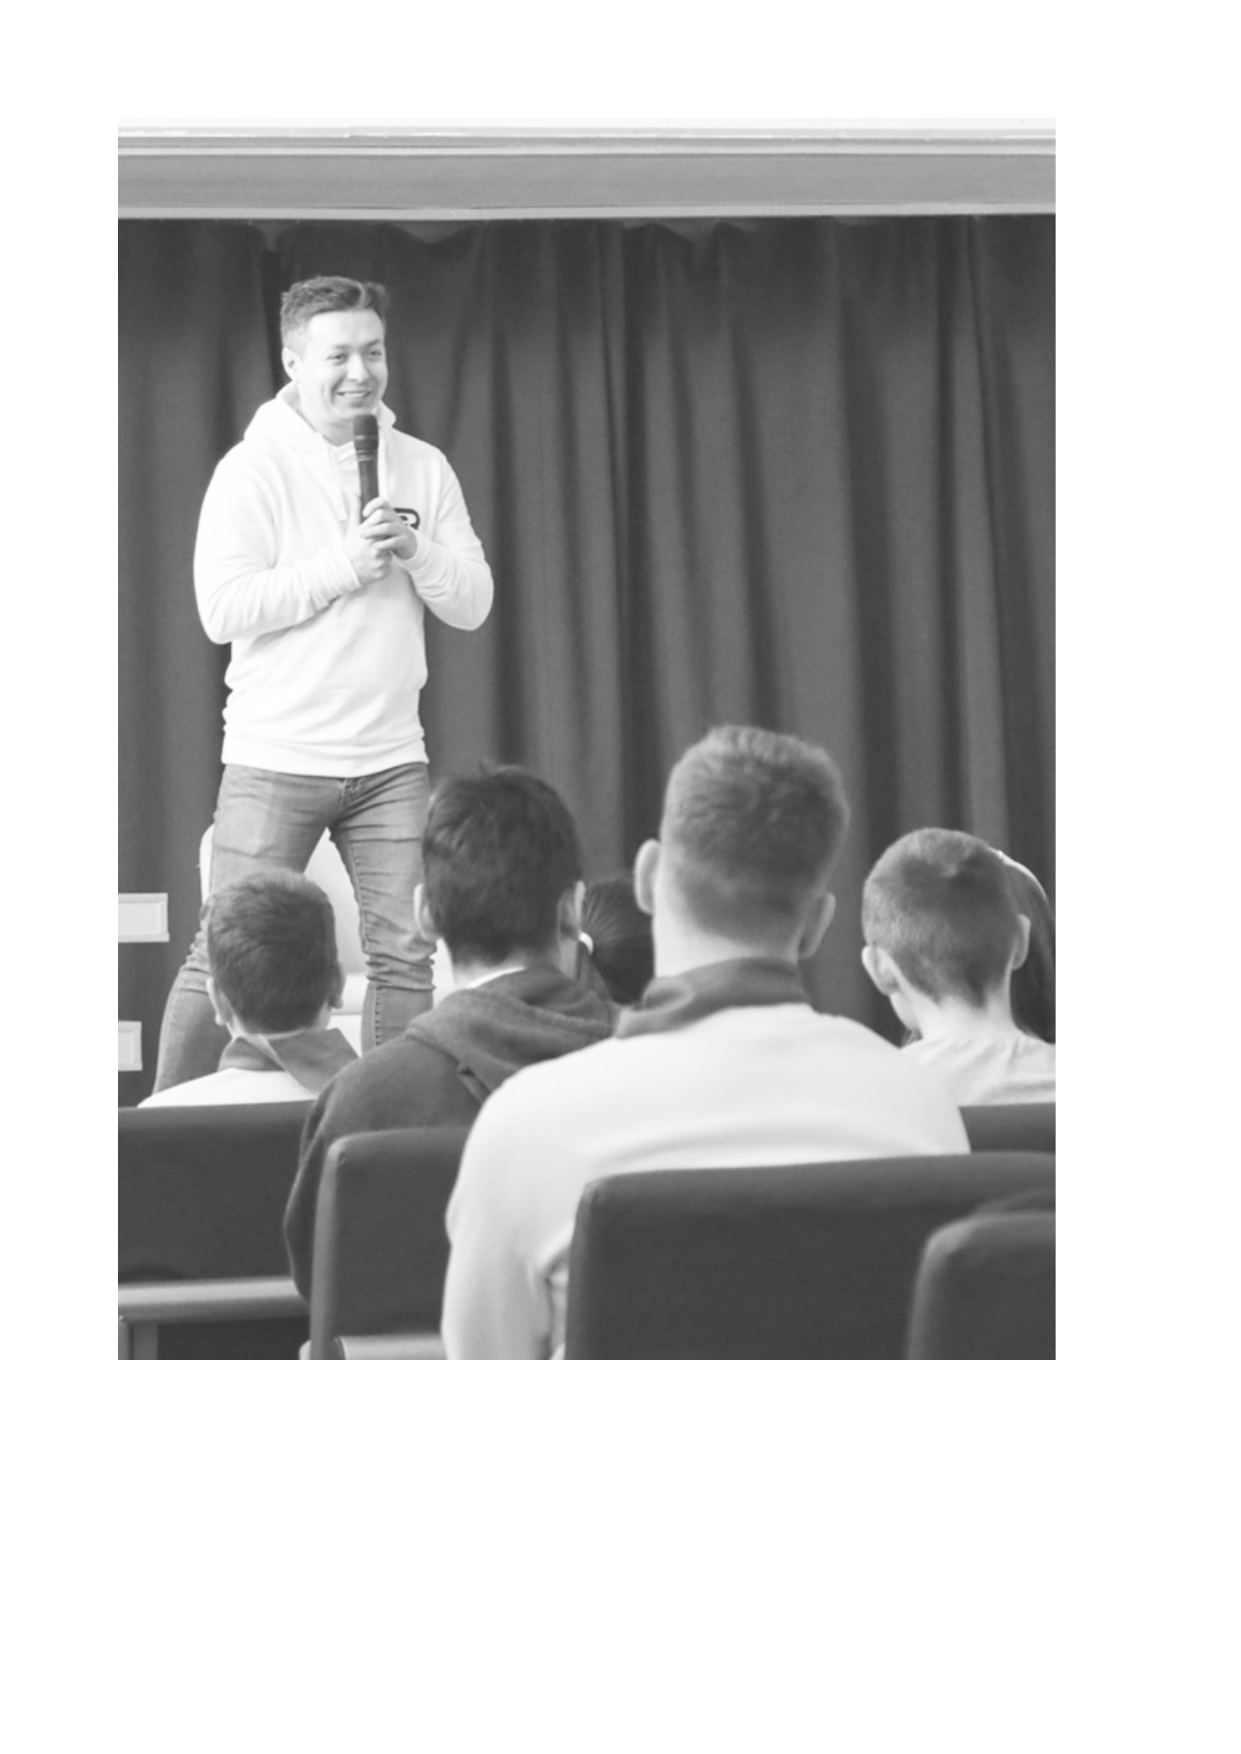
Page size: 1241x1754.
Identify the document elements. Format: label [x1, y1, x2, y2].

picture [118, 118, 1056, 1360]
